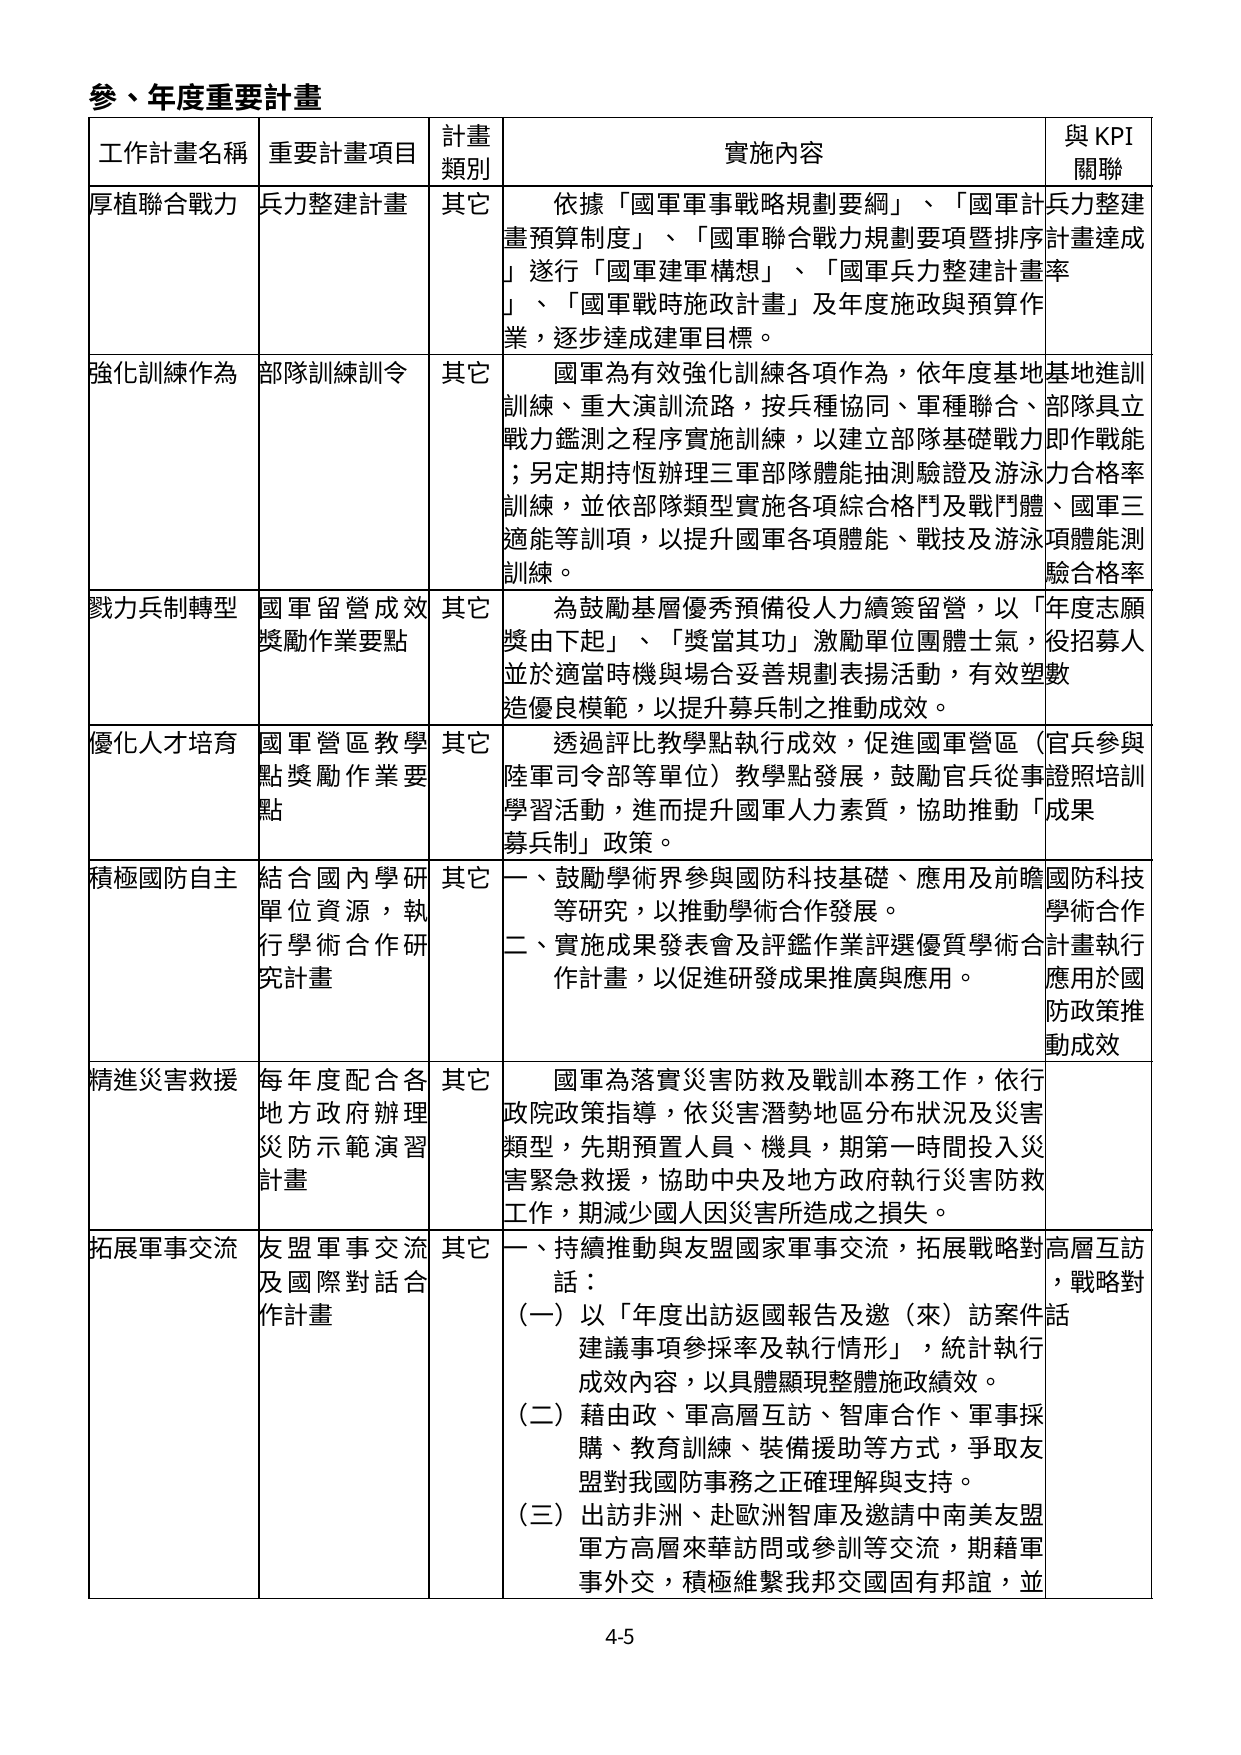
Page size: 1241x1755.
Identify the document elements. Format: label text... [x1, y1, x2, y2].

table_cell 其它 [430, 355, 502, 589]
table_cell 一、持續推動與友盟國家軍事交流，拓展戰略對話： （一）以「年度出訪返國報告及邀（來）訪案件建議事項參採率及執行情形」，統計執行成效內容，以具體顯現整體施政績效。 （二）藉由政、軍高層互訪、智庫合作、軍事採購、教育訓練、裝備援助等方式，爭取友盟對我國防事務之正確理解與支持。 （三）出訪非洲、赴歐洲智庫及邀請中南美友盟軍方高層來華訪問或參訓等交流，期藉軍事外交，積極維繫我邦交國固有邦誼，並 [504, 1231, 1045, 1598]
table_header 工作計畫名稱 [90, 118, 258, 185]
table_cell 年度志願役招募人數 [1046, 591, 1151, 724]
table_cell 兵力整建計畫 [260, 187, 428, 354]
table_cell 官兵參與證照培訓成果 [1046, 726, 1151, 859]
table_cell 基地進訓部隊具立即作戰能力合格率、國軍三項體能測驗合格率 [1046, 355, 1151, 589]
table_cell 一、鼓勵學術界參與國防科技基礎、應用及前瞻等研究，以推動學術合作發展。 二、實施成果發表會及評鑑作業評選優質學術合作計畫，以促進研發成果推廣與應用。 [504, 861, 1045, 1061]
table_cell 其它 [430, 187, 502, 354]
table_cell 戮力兵制轉型 [90, 591, 258, 724]
table_cell 國防科技學術合作計畫執行應用於國防政策推動成效 [1046, 861, 1151, 1061]
table_cell 優化人才培育 [90, 726, 258, 859]
table_cell 精進災害救援 [90, 1062, 258, 1229]
table_cell 高層互訪，戰略對話 [1046, 1231, 1151, 1598]
table_cell 強化訓練作為 [90, 355, 258, 589]
table_cell 其它 [430, 726, 502, 859]
table_cell 其它 [430, 861, 502, 1061]
table_cell [1046, 1062, 1151, 1229]
table_cell 其它 [430, 1231, 502, 1598]
table_cell 國軍為落實災害防救及戰訓本務工作，依行政院政策指導，依災害潛勢地區分布狀況及災害類型，先期預置人員、機具，期第一時間投入災害緊急救援，協助中央及地方政府執行災害防救工作，期減少國人因災害所造成之損失。 [504, 1062, 1045, 1229]
table_header 計畫類別 [430, 118, 502, 185]
table_cell 透過評比教學點執行成效，促進國軍營區（陸軍司令部等單位）教學點發展，鼓勵官兵從事學習活動，進而提升國軍人力素質，協助推動「募兵制」政策。 [504, 726, 1045, 859]
table_header 與KPI 關聯 [1046, 118, 1151, 185]
table_cell 國軍為有效強化訓練各項作為，依年度基地訓練、重大演訓流路，按兵種協同、軍種聯合、戰力鑑測之程序實施訓練，以建立部隊基礎戰力；另定期持恆辦理三軍部隊體能抽測驗證及游泳訓練，並依部隊類型實施各項綜合格鬥及戰鬥體適能等訓項，以提升國軍各項體能、戰技及游泳訓練。 [504, 355, 1045, 589]
table_cell 積極國防自主 [90, 861, 258, 1061]
table_cell 其它 [430, 1062, 502, 1229]
table_cell 其它 [430, 591, 502, 724]
table_header 實施內容 [504, 118, 1045, 185]
table_header 重要計畫項目 [260, 118, 428, 185]
table_cell 拓展軍事交流 [90, 1231, 258, 1598]
table_cell 結合國內學研單位資源，執行學術合作研究計畫 [260, 861, 428, 1061]
table_cell 國軍營區教學點獎勵作業要點 [260, 726, 428, 859]
table_cell 依據「國軍軍事戰略規劃要綱」、「國軍計畫預算制度」、「國軍聯合戰力規劃要項暨排序」遂行「國軍建軍構想」、「國軍兵力整建計畫」、「國軍戰時施政計畫」及年度施政與預算作業，逐步達成建軍目標。 [504, 187, 1045, 354]
table_cell 兵力整建計畫達成率 [1046, 187, 1151, 354]
table_cell 為鼓勵基層優秀預備役人力續簽留營，以「獎由下起」、「獎當其功」激勵單位團體士氣，並於適當時機與場合妥善規劃表揚活動，有效塑造優良模範，以提升募兵制之推動成效。 [504, 591, 1045, 724]
text 參、年度重要計畫 [89, 75, 1152, 117]
table_cell 友盟軍事交流及國際對話合作計畫 [260, 1231, 428, 1598]
table_cell 部隊訓練訓令 [260, 355, 428, 589]
table_cell 國軍留營成效獎勵作業要點 [260, 591, 428, 724]
table_cell 厚植聯合戰力 [90, 187, 258, 354]
table_cell 每年度配合各地方政府辦理災防示範演習計畫 [260, 1062, 428, 1229]
